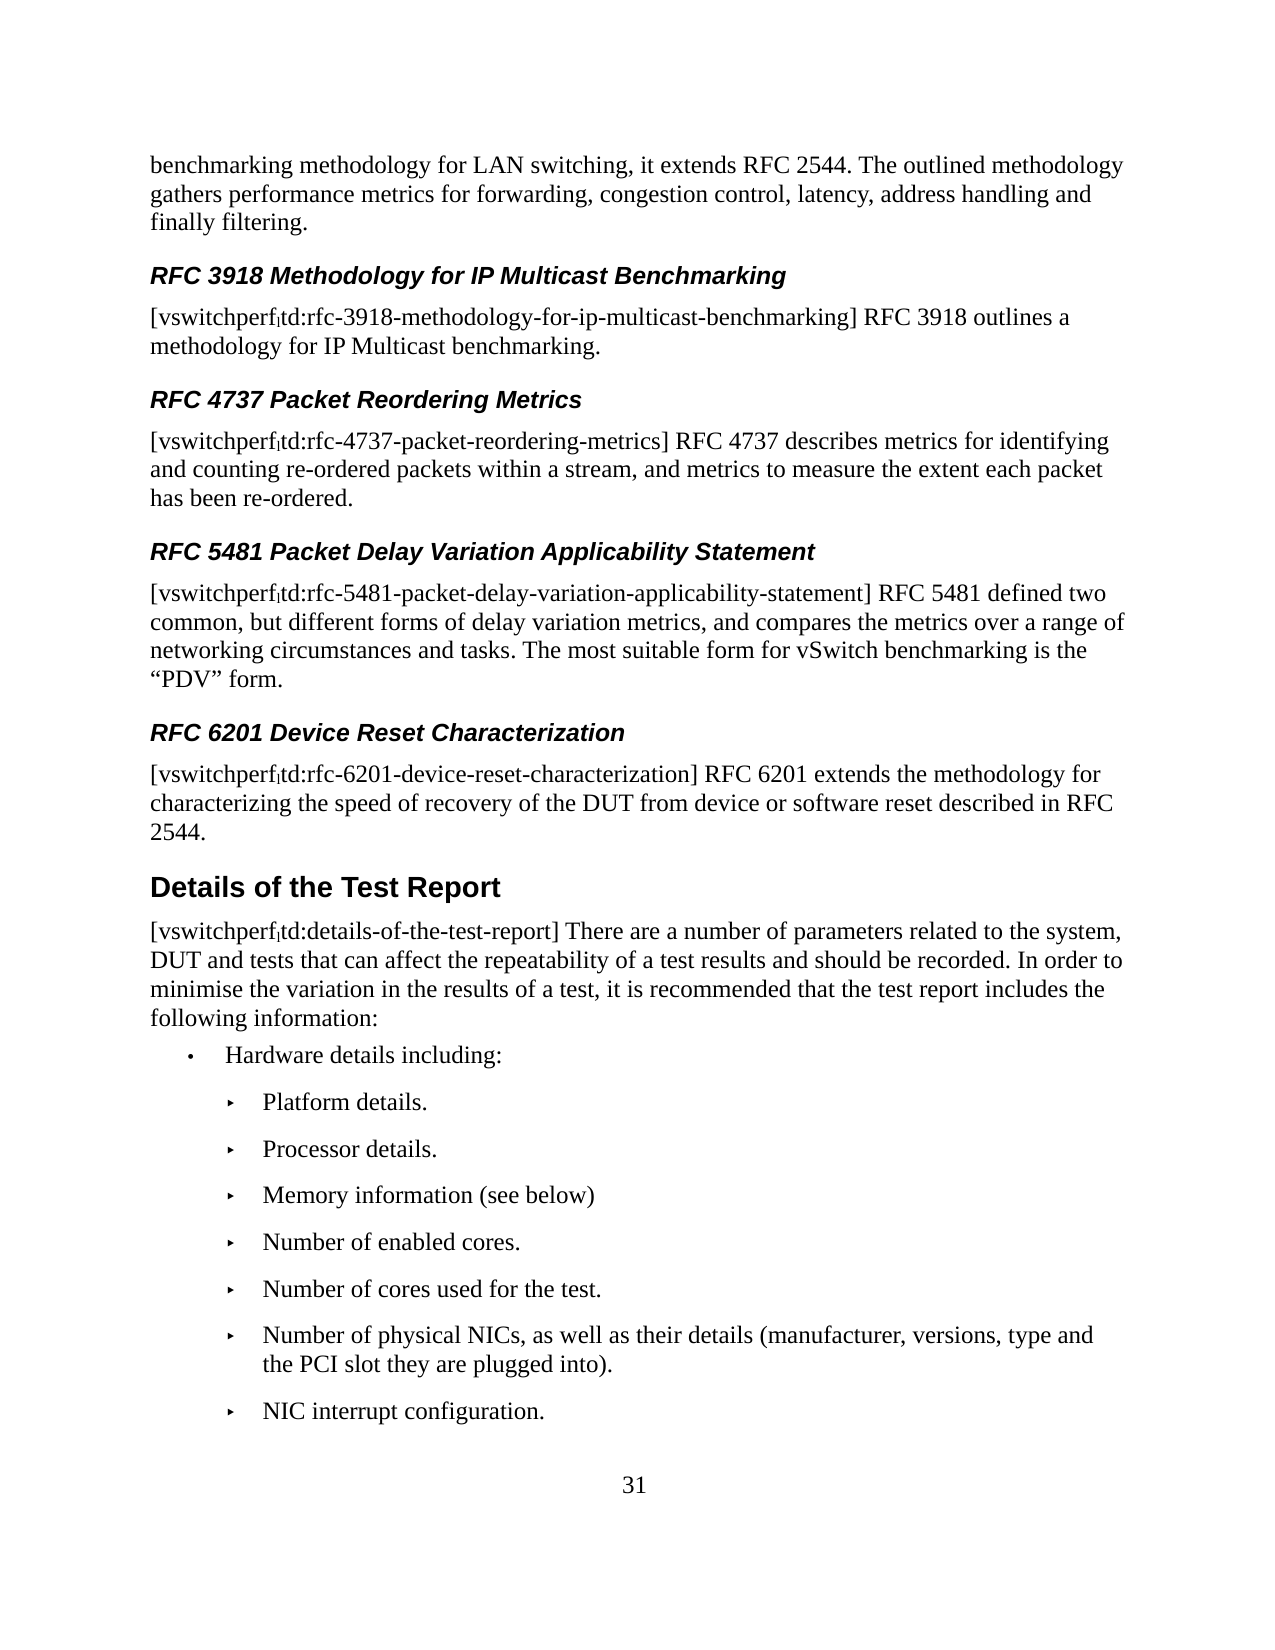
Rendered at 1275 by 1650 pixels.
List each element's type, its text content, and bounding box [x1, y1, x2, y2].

list Number of cores used for the test. [225, 1274, 1125, 1302]
text [vswitchperfltd:details-of-the-test-report] There are a number of parameters related to the system, DUT and tests that can affect the repeatability of a test results and should be recorded. In order to minimise the variation in the results of a test, it is recommended that the test report includes the following information: [150, 916, 1125, 1031]
subtitle RFC 3918 Methodology for IP Multicast Benchmarking [150, 261, 1125, 290]
list Processor details. [225, 1134, 1125, 1162]
text [vswitchperfltd:rfc-4737-packet-reordering-metrics] RFC 4737 describes metrics for identifying and counting re-ordered packets within a stream, and metrics to measure the extent each packet has been re-ordered. [150, 426, 1125, 512]
list Platform details. [225, 1087, 1125, 1116]
text [vswitchperfltd:rfc-6201-device-reset-characterization] RFC 6201 extends the methodology for characterizing the speed of recovery of the DUT from device or software reset described in RFC 2544. [150, 759, 1125, 845]
list NIC interrupt configuration. [225, 1396, 1125, 1424]
list Hardware details including: [187, 1040, 1125, 1069]
subtitle RFC 6201 Device Reset Characterization [150, 718, 1125, 747]
text [vswitchperfltd:rfc-3918-methodology-for-ip-multicast-benchmarking] RFC 3918 outlines a methodology for IP Multicast benchmarking. [150, 302, 1125, 360]
subtitle RFC 4737 Packet Reordering Metrics [150, 385, 1125, 413]
list Number of enabled cores. [225, 1227, 1125, 1256]
subtitle RFC 5481 Packet Delay Variation Applicability Statement [150, 537, 1125, 566]
subtitle Details of the Test Report [150, 870, 1125, 904]
text [vswitchperfltd:rfc-5481-packet-delay-variation-applicability-statement] RFC 5481 defined two common, but different forms of delay variation metrics, and compares the metrics over a range of networking circumstances and tasks. The most suitable form for vSwitch benchmarking is the “PDV” form. [150, 578, 1125, 693]
list Memory information (see below) [225, 1180, 1125, 1209]
list Number of physical NICs, as well as their details (manufacturer, versions, type and the PCI slot they are plugged into). [225, 1320, 1125, 1378]
text benchmarking methodology for LAN switching, it extends RFC 2544. The outlined methodology gathers performance metrics for forwarding, congestion control, latency, address handling and finally filtering. [150, 150, 1125, 236]
